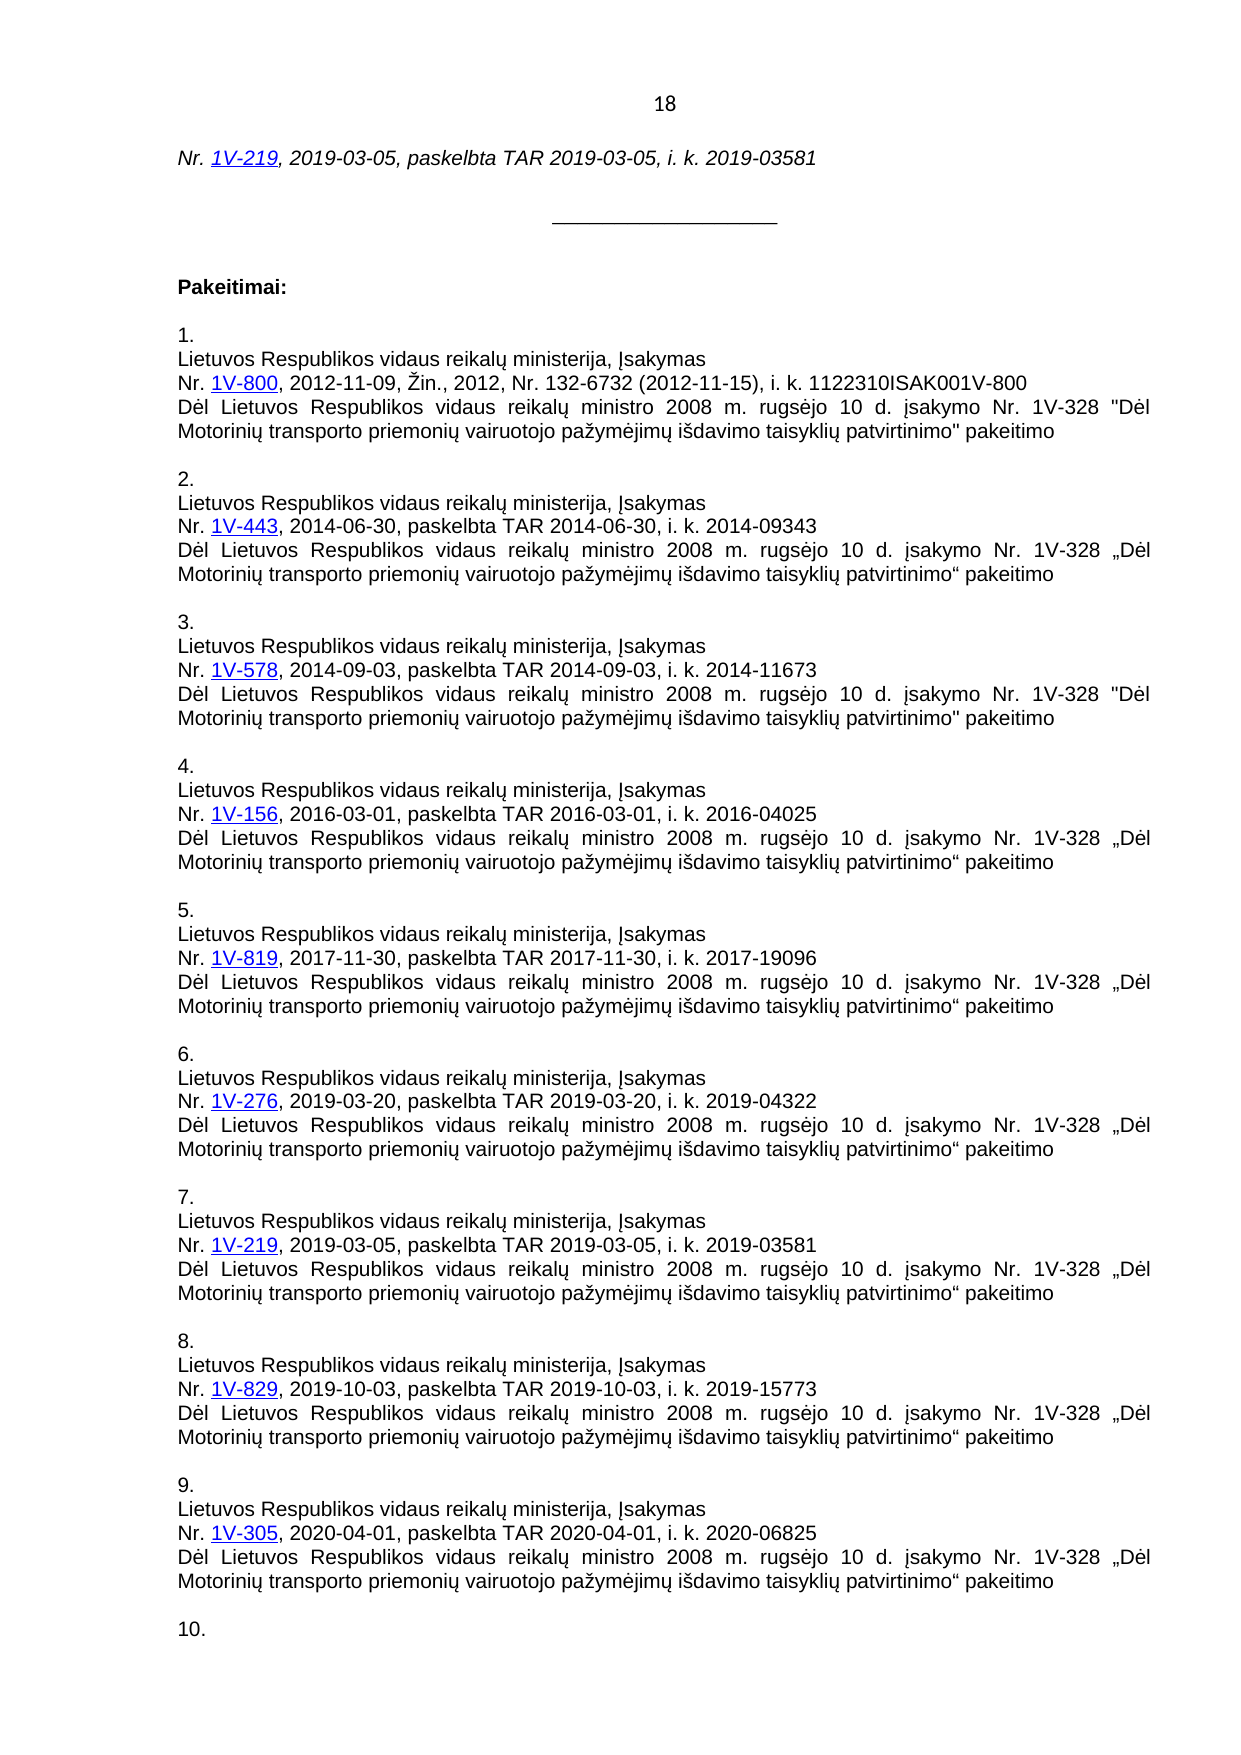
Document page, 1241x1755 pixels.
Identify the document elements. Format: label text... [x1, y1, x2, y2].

text Nr. 1V-819, 2017-11-30, paskelbta TAR 2017-11-30, i. k. 2017-19096 [177, 946, 1152, 969]
text 10. [177, 1616, 1152, 1640]
text 4. [177, 754, 1152, 778]
text Lietuvos Respublikos vidaus reikalų ministerija, Įsakymas [177, 1497, 1152, 1521]
text Lietuvos Respublikos vidaus reikalų ministerija, Įsakymas [177, 1353, 1152, 1377]
text Dėl Lietuvos Respublikos vidaus reikalų ministro 2008 m. rugsėjo 10 d. įsakymo Nr. 1V-328 „Dėl Motorinių transporto priemonių vairuotojo pažymėjimų išdavimo taisyklių patvirtinimo“ pakeitimo [177, 1257, 1152, 1305]
text Lietuvos Respublikos vidaus reikalų ministerija, Įsakymas [177, 490, 1152, 514]
text Dėl Lietuvos Respublikos vidaus reikalų ministro 2008 m. rugsėjo 10 d. įsakymo Nr. 1V-328 „Dėl Motorinių transporto priemonių vairuotojo pažymėjimų išdavimo taisyklių patvirtinimo“ pakeitimo [177, 969, 1152, 1017]
text Dėl Lietuvos Respublikos vidaus reikalų ministro 2008 m. rugsėjo 10 d. įsakymo Nr. 1V-328 „Dėl Motorinių transporto priemonių vairuotojo pažymėjimų išdavimo taisyklių patvirtinimo“ pakeitimo [177, 538, 1152, 586]
text Lietuvos Respublikos vidaus reikalų ministerija, Įsakymas [177, 1065, 1152, 1089]
text Nr. 1V-219, 2019-03-05, paskelbta TAR 2019-03-05, i. k. 2019-03581 [177, 145, 1152, 169]
text 9. [177, 1473, 1152, 1497]
text 3. [177, 610, 1152, 634]
text Lietuvos Respublikos vidaus reikalų ministerija, Įsakymas [177, 778, 1152, 802]
text Lietuvos Respublikos vidaus reikalų ministerija, Įsakymas [177, 1209, 1152, 1233]
text 8. [177, 1329, 1152, 1353]
text Nr. 1V-276, 2019-03-20, paskelbta TAR 2019-03-20, i. k. 2019-04322 [177, 1089, 1152, 1113]
text Pakeitimai: [177, 275, 1152, 299]
text 5. [177, 898, 1152, 922]
text Nr. 1V-829, 2019-10-03, paskelbta TAR 2019-10-03, i. k. 2019-15773 [177, 1377, 1152, 1401]
text Nr. 1V-156, 2016-03-01, paskelbta TAR 2016-03-01, i. k. 2016-04025 [177, 802, 1152, 826]
text Nr. 1V-443, 2014-06-30, paskelbta TAR 2014-06-30, i. k. 2014-09343 [177, 514, 1152, 538]
text Nr. 1V-800, 2012-11-09, Žin., 2012, Nr. 132-6732 (2012-11-15), i. k. 1122310ISAK001V-800 [177, 371, 1152, 394]
text Nr. 1V-305, 2020-04-01, paskelbta TAR 2020-04-01, i. k. 2020-06825 [177, 1521, 1152, 1544]
text Lietuvos Respublikos vidaus reikalų ministerija, Įsakymas [177, 347, 1152, 371]
text 2. [177, 466, 1152, 490]
text Dėl Lietuvos Respublikos vidaus reikalų ministro 2008 m. rugsėjo 10 d. įsakymo Nr. 1V-328 "Dėl Motorinių transporto priemonių vairuotojo pažymėjimų išdavimo taisyklių patvirtinimo" pakeitimo [177, 394, 1152, 442]
text Lietuvos Respublikos vidaus reikalų ministerija, Įsakymas [177, 634, 1152, 658]
text Nr. 1V-578, 2014-09-03, paskelbta TAR 2014-09-03, i. k. 2014-11673 [177, 658, 1152, 682]
text __________________ [177, 198, 1152, 227]
text 6. [177, 1041, 1152, 1065]
text Dėl Lietuvos Respublikos vidaus reikalų ministro 2008 m. rugsėjo 10 d. įsakymo Nr. 1V-328 „Dėl Motorinių transporto priemonių vairuotojo pažymėjimų išdavimo taisyklių patvirtinimo“ pakeitimo [177, 1401, 1152, 1449]
text Dėl Lietuvos Respublikos vidaus reikalų ministro 2008 m. rugsėjo 10 d. įsakymo Nr. 1V-328 „Dėl Motorinių transporto priemonių vairuotojo pažymėjimų išdavimo taisyklių patvirtinimo“ pakeitimo [177, 826, 1152, 874]
text 7. [177, 1185, 1152, 1209]
text Dėl Lietuvos Respublikos vidaus reikalų ministro 2008 m. rugsėjo 10 d. įsakymo Nr. 1V-328 „Dėl Motorinių transporto priemonių vairuotojo pažymėjimų išdavimo taisyklių patvirtinimo“ pakeitimo [177, 1113, 1152, 1161]
text 1. [177, 323, 1152, 347]
text Lietuvos Respublikos vidaus reikalų ministerija, Įsakymas [177, 922, 1152, 946]
text Dėl Lietuvos Respublikos vidaus reikalų ministro 2008 m. rugsėjo 10 d. įsakymo Nr. 1V-328 „Dėl Motorinių transporto priemonių vairuotojo pažymėjimų išdavimo taisyklių patvirtinimo“ pakeitimo [177, 1544, 1152, 1592]
text Dėl Lietuvos Respublikos vidaus reikalų ministro 2008 m. rugsėjo 10 d. įsakymo Nr. 1V-328 "Dėl Motorinių transporto priemonių vairuotojo pažymėjimų išdavimo taisyklių patvirtinimo" pakeitimo [177, 682, 1152, 730]
text Nr. 1V-219, 2019-03-05, paskelbta TAR 2019-03-05, i. k. 2019-03581 [177, 1233, 1152, 1257]
